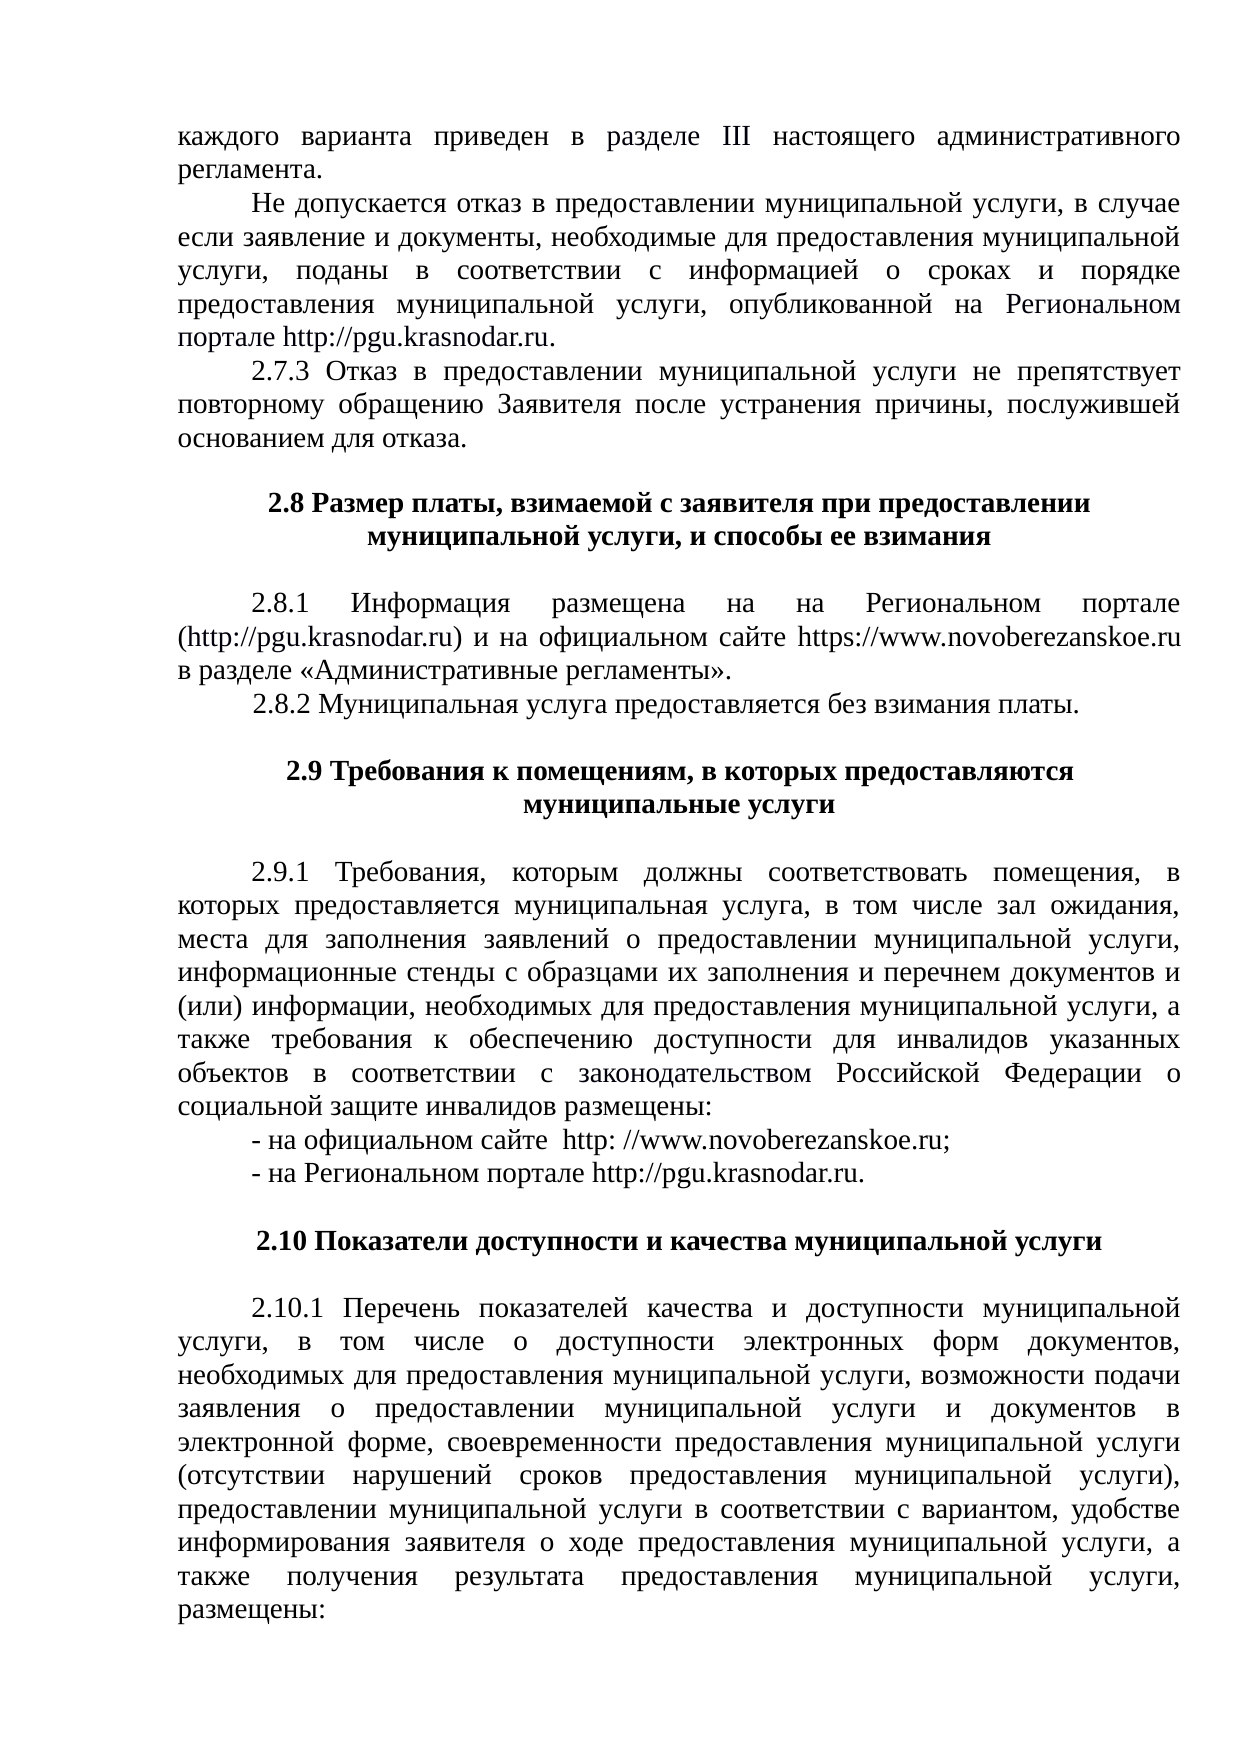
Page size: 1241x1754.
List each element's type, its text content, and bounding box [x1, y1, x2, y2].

list 2.8.2 Муниципальная услуга предоставляется без взимания платы. [252, 686, 1181, 719]
text 2.7.3 Отказ в предоставлении муниципальной услуги не препятствует повторному обращению Заявителя после устранения причины, послужившей основанием для отказа. [177, 353, 1181, 453]
text 2.8 Размер платы, взимаемой с заявителя при предоставлении муниципальной услуги, и способы ее взимания [177, 485, 1181, 552]
text 2.9.1 Требования, которым должны соответствовать помещения, в которых предоставляется муниципальная услуга, в том числе зал ожидания, места для заполнения заявлений о предоставлении муниципальной услуги, информационные стенды с образцами их заполнения и перечнем документов и (или) информации, необходимых для предоставления муниципальной услуги, а также требования к обеспечению доступности для инвалидов указанных объектов в соответствии с законодательством Российской Федерации о социальной защите инвалидов размещены: [177, 854, 1181, 1122]
text - на Региональном портале http://pgu.krasnodar.ru. [177, 1156, 1181, 1189]
list каждого варианта приведен в разделе III настоящего административного регламента. [177, 118, 1181, 185]
text - на официальном сайте http: //www.novoberezanskoe.ru; [177, 1122, 1181, 1156]
text Не допускается отказ в предоставлении муниципальной услуги, в случае если заявление и документы, необходимые для предоставления муниципальной услуги, поданы в соответствии с информацией о сроках и порядке предоставления муниципальной услуги, опубликованной на Региональном портале http://pgu.krasnodar.ru. [177, 185, 1181, 353]
list 2.10 Показатели доступности и качества муниципальной услуги [177, 1223, 1181, 1256]
text 2.10.1 Перечень показателей качества и доступности муниципальной услуги, в том числе о доступности электронных форм документов, необходимых для предоставления муниципальной услуги, возможности подачи заявления о предоставлении муниципальной услуги и документов в электронной форме, своевременности предоставления муниципальной услуги (отсутствии нарушений сроков предоставления муниципальной услуги), предоставлении муниципальной услуги в соответствии с вариантом, удобстве информирования заявителя о ходе предоставления муниципальной услуги, а также получения результата предоставления муниципальной услуги, размещены: [177, 1290, 1181, 1625]
text 2.8.1 Информация размещена на на Региональном портале (http://pgu.krasnodar.ru) и на официальном сайте https://www.novoberezanskoe.ru в разделе «Административные регламенты». [177, 585, 1181, 686]
text 2.9 Требования к помещениям, в которых предоставляются муниципальные услуги [177, 753, 1181, 820]
